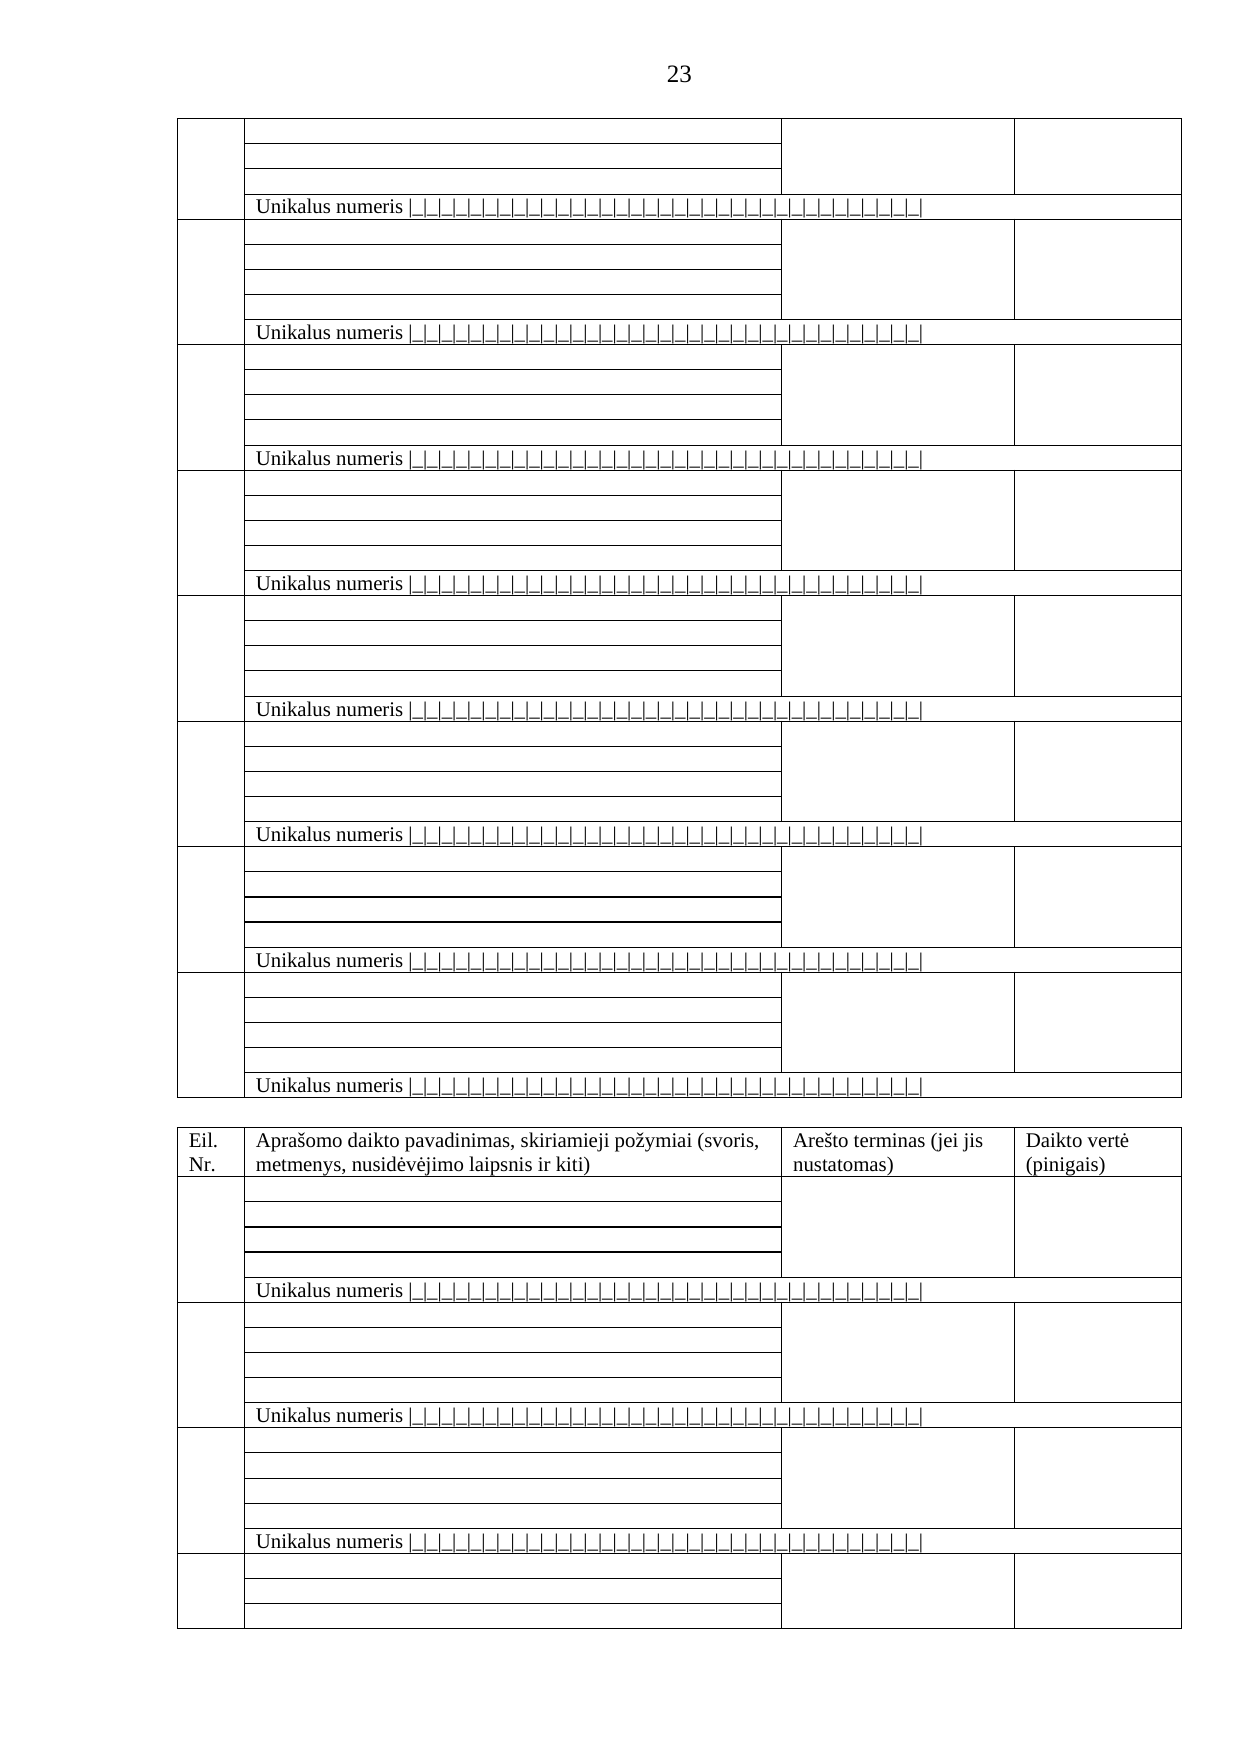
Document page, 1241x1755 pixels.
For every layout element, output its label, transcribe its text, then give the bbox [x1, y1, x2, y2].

table_cell [245, 898, 781, 921]
table_cell [1015, 973, 1181, 1072]
table_header Arešto terminas (jei jis nustatomas) [782, 1128, 1014, 1176]
table_cell [245, 772, 781, 796]
table_cell [178, 1554, 244, 1628]
table_cell [1015, 1303, 1181, 1402]
table_cell [245, 220, 781, 244]
table_cell [245, 144, 781, 168]
table_cell [245, 872, 781, 896]
table_cell [245, 621, 781, 645]
table_cell [245, 847, 781, 871]
table_header Eil. Nr. [178, 1128, 244, 1176]
table_cell [245, 295, 781, 319]
table_cell [245, 1428, 781, 1452]
table_cell [178, 973, 244, 1097]
table_cell [245, 420, 781, 444]
table_cell [245, 395, 781, 419]
table_cell Unikalus numeris |_|_|_|_|_|_|_|_|_|_|_|_|_|_|_|_|_|_|_|_|_|_|_|_|_|_|_|_|_|_|_|_|_|_|_| [245, 195, 1181, 218]
table_cell [245, 1303, 781, 1327]
table_cell [245, 973, 781, 997]
table_cell Unikalus numeris |_|_|_|_|_|_|_|_|_|_|_|_|_|_|_|_|_|_|_|_|_|_|_|_|_|_|_|_|_|_|_|_|_|_|_| [245, 571, 1181, 595]
table_cell [245, 245, 781, 269]
table_cell [245, 722, 781, 746]
table_cell [1015, 471, 1181, 570]
table_cell [1015, 119, 1181, 193]
table_cell [245, 1353, 781, 1377]
table_cell [178, 471, 244, 595]
table_cell [1015, 847, 1181, 947]
table_cell [1015, 345, 1181, 444]
table_cell [245, 1504, 781, 1528]
table_cell [782, 345, 1014, 444]
table_cell [782, 1554, 1014, 1628]
table_cell [178, 722, 244, 846]
table_cell [245, 270, 781, 294]
table_cell [245, 923, 781, 947]
table_cell Unikalus numeris |_|_|_|_|_|_|_|_|_|_|_|_|_|_|_|_|_|_|_|_|_|_|_|_|_|_|_|_|_|_|_|_|_|_|_| [245, 1529, 1181, 1553]
table_cell [245, 1378, 781, 1402]
table_cell [245, 1253, 781, 1277]
table_cell [782, 596, 1014, 696]
table_cell [782, 119, 1014, 193]
table_cell [1015, 596, 1181, 696]
table_cell Unikalus numeris |_|_|_|_|_|_|_|_|_|_|_|_|_|_|_|_|_|_|_|_|_|_|_|_|_|_|_|_|_|_|_|_|_|_|_| [245, 948, 1181, 972]
table_cell [178, 119, 244, 218]
table_cell [245, 998, 781, 1022]
table_cell [782, 1303, 1014, 1402]
table_cell [245, 370, 781, 394]
table_cell [245, 671, 781, 696]
table_cell [245, 345, 781, 369]
table_cell [178, 345, 244, 469]
table_cell [782, 722, 1014, 821]
table_cell Unikalus numeris |_|_|_|_|_|_|_|_|_|_|_|_|_|_|_|_|_|_|_|_|_|_|_|_|_|_|_|_|_|_|_|_|_|_|_| [245, 1073, 1181, 1097]
table_cell [245, 1202, 781, 1226]
table_cell [245, 646, 781, 670]
table_cell [245, 169, 781, 193]
table_cell [782, 220, 1014, 319]
table_cell [245, 1177, 781, 1201]
table_cell Unikalus numeris |_|_|_|_|_|_|_|_|_|_|_|_|_|_|_|_|_|_|_|_|_|_|_|_|_|_|_|_|_|_|_|_|_|_|_| [245, 1278, 1181, 1302]
table_cell [1015, 1428, 1181, 1528]
table_cell [782, 847, 1014, 947]
table_cell [245, 1554, 781, 1578]
table_cell [178, 847, 244, 972]
table_cell [178, 1428, 244, 1553]
table_cell [245, 1604, 781, 1628]
table_cell [245, 1579, 781, 1603]
table_cell [245, 1023, 781, 1047]
table_cell [1015, 1177, 1181, 1277]
table_cell [178, 220, 244, 344]
table_cell Unikalus numeris |_|_|_|_|_|_|_|_|_|_|_|_|_|_|_|_|_|_|_|_|_|_|_|_|_|_|_|_|_|_|_|_|_|_|_| [245, 1403, 1181, 1427]
table_cell [245, 496, 781, 520]
table_cell [782, 973, 1014, 1072]
table_cell [245, 1228, 781, 1251]
table_cell [245, 471, 781, 495]
table_cell [1015, 1554, 1181, 1628]
table_cell [178, 596, 244, 721]
table_cell [245, 1453, 781, 1477]
table_cell [1015, 220, 1181, 319]
table_cell Unikalus numeris |_|_|_|_|_|_|_|_|_|_|_|_|_|_|_|_|_|_|_|_|_|_|_|_|_|_|_|_|_|_|_|_|_|_|_| [245, 320, 1181, 344]
table_cell Unikalus numeris |_|_|_|_|_|_|_|_|_|_|_|_|_|_|_|_|_|_|_|_|_|_|_|_|_|_|_|_|_|_|_|_|_|_|_| [245, 446, 1181, 469]
table_cell [178, 1177, 244, 1302]
table_cell Unikalus numeris |_|_|_|_|_|_|_|_|_|_|_|_|_|_|_|_|_|_|_|_|_|_|_|_|_|_|_|_|_|_|_|_|_|_|_| [245, 697, 1181, 721]
table_cell [1015, 722, 1181, 821]
table_header Daikto vertė (pinigais) [1015, 1128, 1181, 1176]
table_cell [245, 797, 781, 821]
table_cell [245, 546, 781, 570]
table_cell [245, 596, 781, 620]
table_cell [245, 1048, 781, 1072]
table_cell [245, 747, 781, 771]
table_cell [782, 471, 1014, 570]
table_cell [245, 1479, 781, 1502]
table_cell Unikalus numeris |_|_|_|_|_|_|_|_|_|_|_|_|_|_|_|_|_|_|_|_|_|_|_|_|_|_|_|_|_|_|_|_|_|_|_| [245, 822, 1181, 846]
table_cell [245, 119, 781, 143]
table_cell [245, 1328, 781, 1352]
table_cell [782, 1177, 1014, 1277]
table_cell [178, 1303, 244, 1427]
table_cell [245, 521, 781, 545]
table_cell [782, 1428, 1014, 1528]
table_header Aprašomo daikto pavadinimas, skiriamieji požymiai (svoris, metmenys, nusidėvėjimo laipsnis ir kiti) [245, 1128, 781, 1176]
